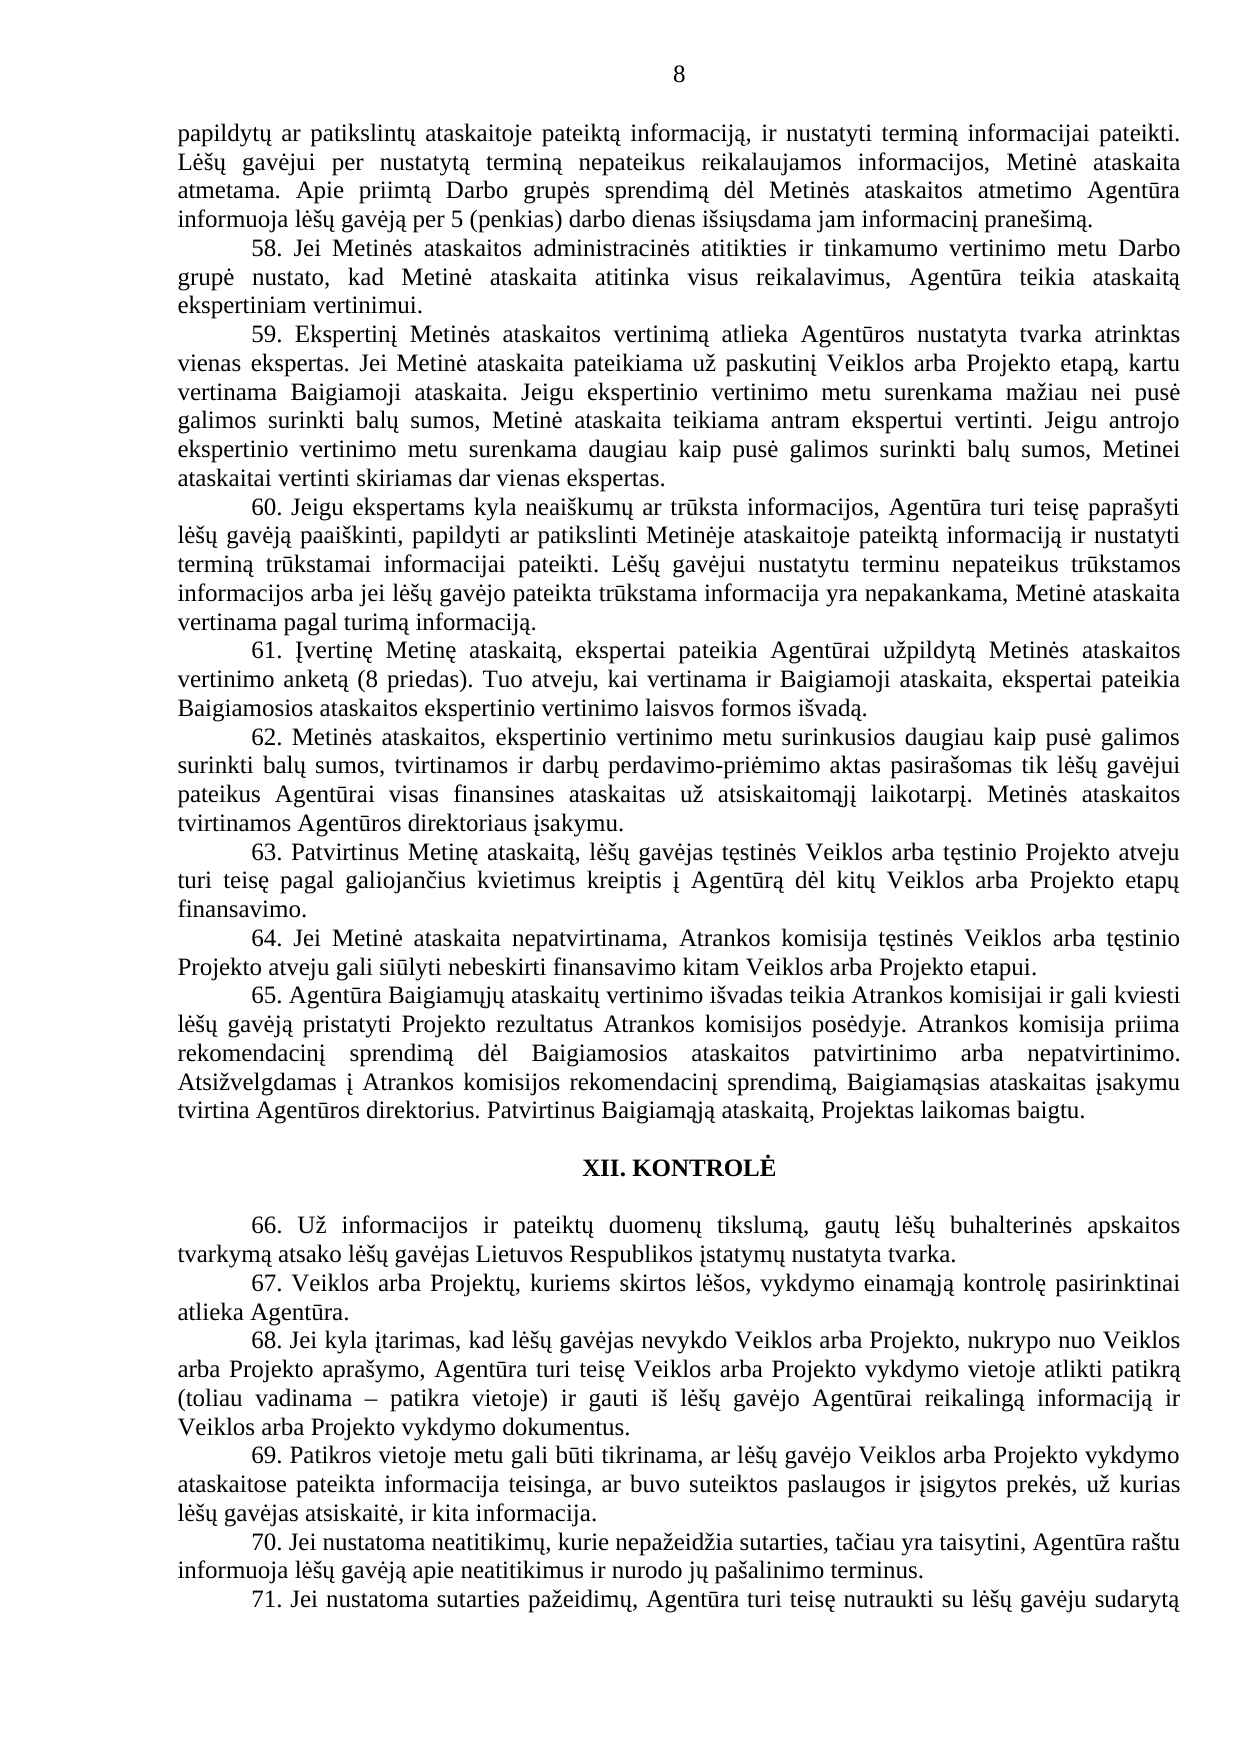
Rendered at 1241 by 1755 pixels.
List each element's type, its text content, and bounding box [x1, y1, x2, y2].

text 67. Veiklos arba Projektų, kuriems skirtos lėšos, vykdymo einamąją kontrolę pasirinktinai atlieka Agentūra. [177, 1268, 1181, 1326]
text 71. Jei nustatoma sutarties pažeidimų, Agentūra turi teisę nutraukti su lėšų gavėju sudarytą [177, 1584, 1181, 1613]
text papildytų ar patikslintų ataskaitoje pateiktą informaciją, ir nustatyti terminą informacijai pateikti. Lėšų gavėjui per nustatytą terminą nepateikus reikalaujamos informacijos, Metinė ataskaita atmetama. Apie priimtą Darbo grupės sprendimą dėl Metinės ataskaitos atmetimo Agentūra informuoja lėšų gavėją per 5 (penkias) darbo dienas išsiųsdama jam informacinį pranešimą. [177, 118, 1181, 233]
text 70. Jei nustatoma neatitikimų, kurie nepažeidžia sutarties, tačiau yra taisytini, Agentūra raštu informuoja lėšų gavėją apie neatitikimus ir nurodo jų pašalinimo terminus. [177, 1527, 1181, 1584]
text 69. Patikros vietoje metu gali būti tikrinama, ar lėšų gavėjo Veiklos arba Projekto vykdymo ataskaitose pateikta informacija teisinga, ar buvo suteiktos paslaugos ir įsigytos prekės, už kurias lėšų gavėjas atsiskaitė, ir kita informacija. [177, 1441, 1181, 1527]
text XII. KONTROLĖ [177, 1153, 1181, 1182]
text 65. Agentūra Baigiamųjų ataskaitų vertinimo išvadas teikia Atrankos komisijai ir gali kviesti lėšų gavėją pristatyti Projekto rezultatus Atrankos komisijos posėdyje. Atrankos komisija priima rekomendacinį sprendimą dėl Baigiamosios ataskaitos patvirtinimo arba nepatvirtinimo. Atsižvelgdamas į Atrankos komisijos rekomendacinį sprendimą, Baigiamąsias ataskaitas įsakymu tvirtina Agentūros direktorius. Patvirtinus Baigiamąją ataskaitą, Projektas laikomas baigtu. [177, 981, 1181, 1124]
text 66. Už informacijos ir pateiktų duomenų tikslumą, gautų lėšų buhalterinės apskaitos tvarkymą atsako lėšų gavėjas Lietuvos Respublikos įstatymų nustatyta tvarka. [177, 1211, 1181, 1268]
text 68. Jei kyla įtarimas, kad lėšų gavėjas nevykdo Veiklos arba Projekto, nukrypo nuo Veiklos arba Projekto aprašymo, Agentūra turi teisę Veiklos arba Projekto vykdymo vietoje atlikti patikrą (toliau vadinama – patikra vietoje) ir gauti iš lėšų gavėjo Agentūrai reikalingą informaciją ir Veiklos arba Projekto vykdymo dokumentus. [177, 1326, 1181, 1441]
text 59. Ekspertinį Metinės ataskaitos vertinimą atlieka Agentūros nustatyta tvarka atrinktas vienas ekspertas. Jei Metinė ataskaita pateikiama už paskutinį Veiklos arba Projekto etapą, kartu vertinama Baigiamoji ataskaita. Jeigu ekspertinio vertinimo metu surenkama mažiau nei pusė galimos surinkti balų sumos, Metinė ataskaita teikiama antram ekspertui vertinti. Jeigu antrojo ekspertinio vertinimo metu surenkama daugiau kaip pusė galimos surinkti balų sumos, Metinei ataskaitai vertinti skiriamas dar vienas ekspertas. [177, 319, 1181, 492]
text 63. Patvirtinus Metinę ataskaitą, lėšų gavėjas tęstinės Veiklos arba tęstinio Projekto atveju turi teisę pagal galiojančius kvietimus kreiptis į Agentūrą dėl kitų Veiklos arba Projekto etapų finansavimo. [177, 837, 1181, 923]
text 62. Metinės ataskaitos, ekspertinio vertinimo metu surinkusios daugiau kaip pusė galimos surinkti balų sumos, tvirtinamos ir darbų perdavimo-priėmimo aktas pasirašomas tik lėšų gavėjui pateikus Agentūrai visas finansines ataskaitas už atsiskaitomąjį laikotarpį. Metinės ataskaitos tvirtinamos Agentūros direktoriaus įsakymu. [177, 722, 1181, 837]
text 61. Įvertinę Metinę ataskaitą, ekspertai pateikia Agentūrai užpildytą Metinės ataskaitos vertinimo anketą (8 priedas). Tuo atveju, kai vertinama ir Baigiamoji ataskaita, ekspertai pateikia Baigiamosios ataskaitos ekspertinio vertinimo laisvos formos išvadą. [177, 636, 1181, 722]
text 58. Jei Metinės ataskaitos administracinės atitikties ir tinkamumo vertinimo metu Darbo grupė nustato, kad Metinė ataskaita atitinka visus reikalavimus, Agentūra teikia ataskaitą ekspertiniam vertinimui. [177, 233, 1181, 319]
text 60. Jeigu ekspertams kyla neaiškumų ar trūksta informacijos, Agentūra turi teisę paprašyti lėšų gavėją paaiškinti, papildyti ar patikslinti Metinėje ataskaitoje pateiktą informaciją ir nustatyti terminą trūkstamai informacijai pateikti. Lėšų gavėjui nustatytu terminu nepateikus trūkstamos informacijos arba jei lėšų gavėjo pateikta trūkstama informacija yra nepakankama, Metinė ataskaita vertinama pagal turimą informaciją. [177, 492, 1181, 636]
text 64. Jei Metinė ataskaita nepatvirtinama, Atrankos komisija tęstinės Veiklos arba tęstinio Projekto atveju gali siūlyti nebeskirti finansavimo kitam Veiklos arba Projekto etapui. [177, 923, 1181, 981]
